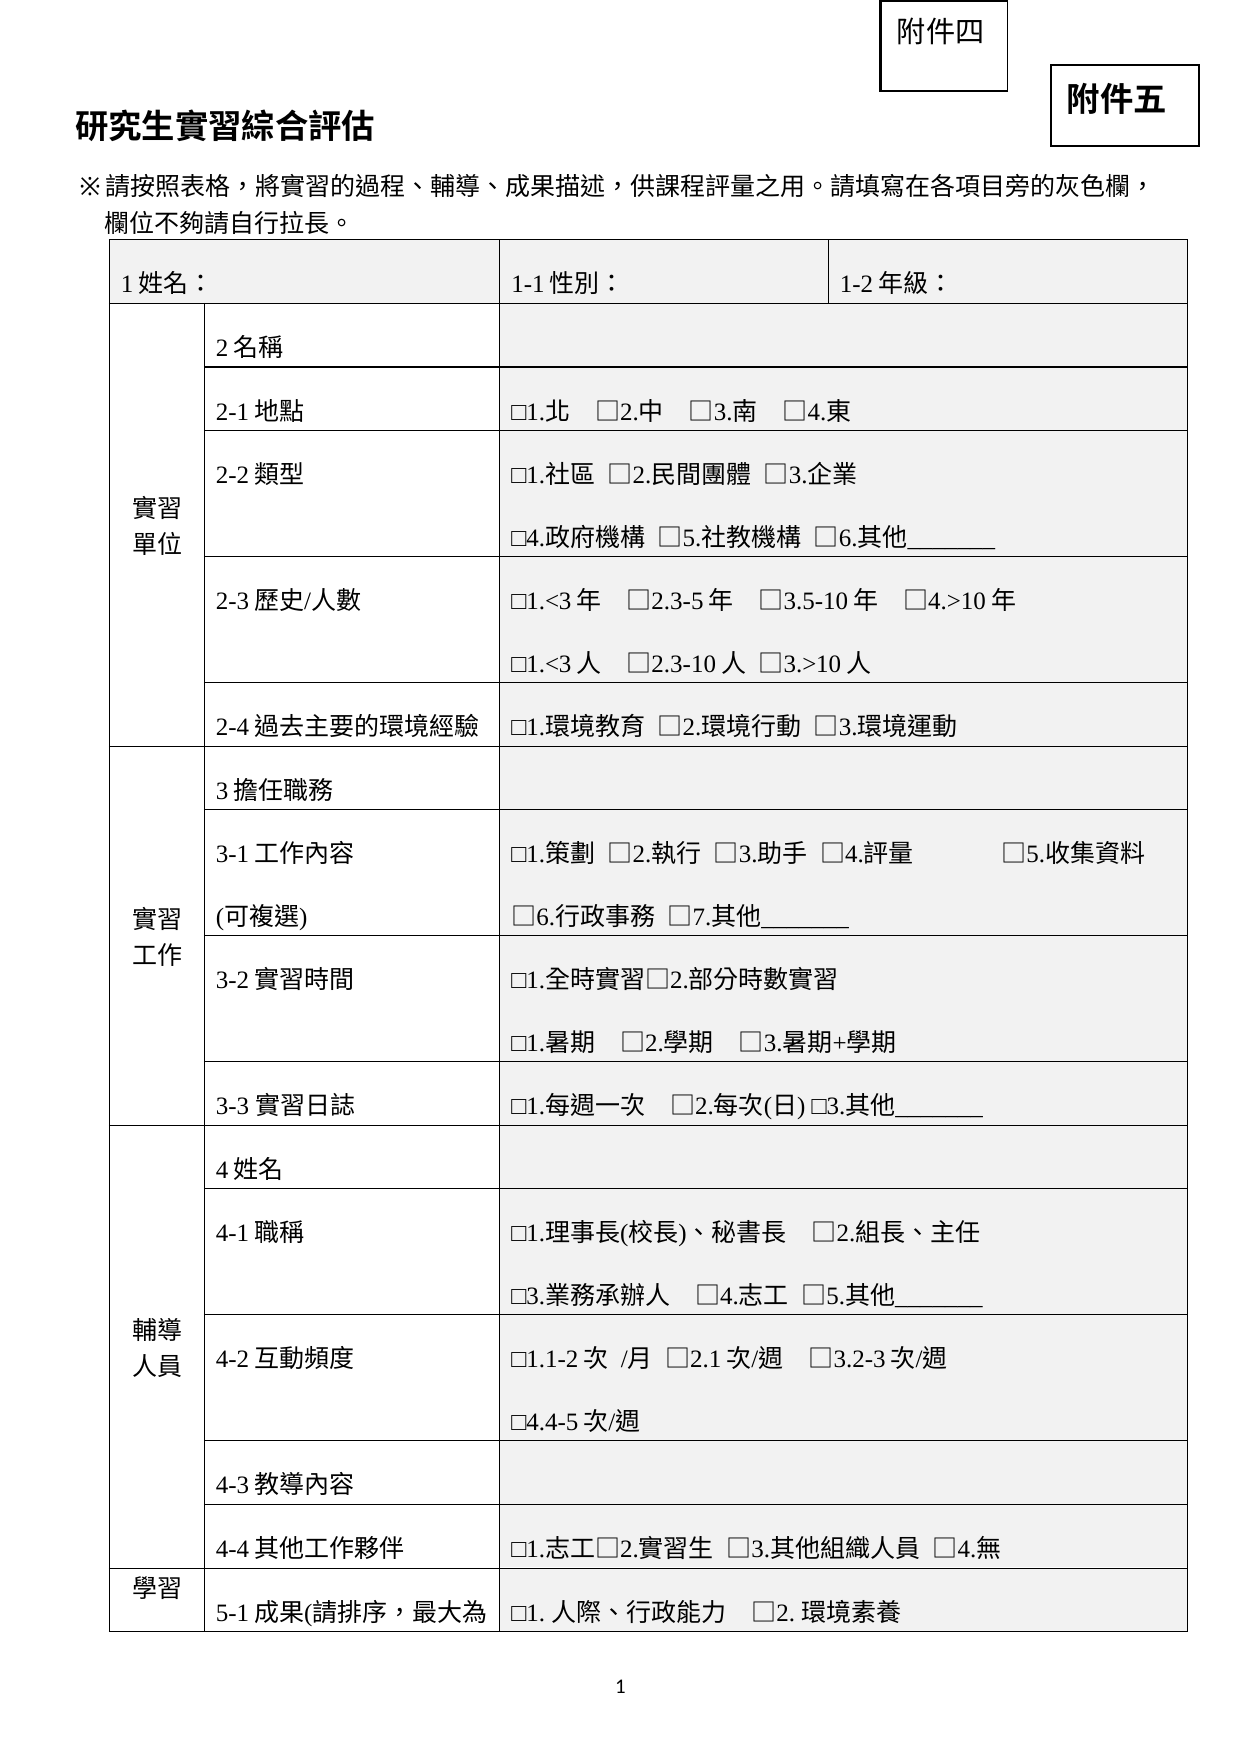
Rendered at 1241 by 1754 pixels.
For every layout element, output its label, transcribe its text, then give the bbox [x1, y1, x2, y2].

text 研究生實習綜合評估 [1052, 66, 1198, 145]
table_cell □1.環境教育 □2.環境行動 □3.環境運動 [500, 683, 1187, 746]
table_cell □1.社區 □2.民間團體 □3.企業 □4.政府機構 □5.社教機構 □6.其他_______ [500, 431, 1187, 556]
table_cell [500, 304, 1187, 366]
table_cell □1.策劃 □2.執行 □3.助手 □4.評量 □5.收集資料□6.行政事務 □7.其他_______ [500, 810, 1187, 935]
table_cell 3-3 實習日誌 [205, 1062, 499, 1125]
table_cell □1. 人際、行政能力 □2. 環境素養 [500, 1569, 1187, 1631]
table_cell 4姓名 [205, 1126, 499, 1188]
table_cell □1.北 □2.中 □3.南 □4.東 [500, 368, 1187, 430]
table_cell 2-1地點 [205, 368, 499, 430]
table_header 1姓名： [110, 240, 499, 303]
table_cell 學習 [110, 1569, 204, 1631]
table_cell 2-4過去主要的環境經驗 [205, 683, 499, 746]
table_cell 實習單位 [110, 304, 204, 746]
table_header 1-2年級： [829, 240, 1187, 303]
table_cell [500, 747, 1187, 809]
table_cell 3擔任職務 [205, 747, 499, 809]
table_cell 2-2類型 [205, 431, 499, 556]
text 附件四 [897, 9, 992, 51]
text ※請按照表格，將實習的過程、輔導、成果描述，供課程評量之用。請填寫在各項目旁的灰色欄，欄位不夠請自行拉長。 [75, 167, 1165, 239]
table_cell 4-4其他工作夥伴 [205, 1505, 499, 1567]
table_cell 5-1成果(請排序，最大為 [205, 1569, 499, 1631]
text 研究生實習綜合評估 [75, 100, 1165, 148]
table_cell 輔導人員 [110, 1126, 204, 1567]
table_cell 4-1職稱 [205, 1189, 499, 1314]
text 附件五 [1067, 73, 1183, 121]
table_cell 4-2互動頻度 [205, 1315, 499, 1440]
table_cell □1.志工□2.實習生 □3.其他組織人員 □4.無 [500, 1505, 1187, 1567]
table_cell □1.全時實習□2.部分時數實習 □1.暑期 □2.學期 □3.暑期+學期 [500, 936, 1187, 1061]
text 研究生實習綜合評估 [882, 2, 1007, 90]
table_cell 3-2實習時間 [205, 936, 499, 1061]
table_cell 2名稱 [205, 304, 499, 366]
table_cell □1.理事長(校長)、秘書長 □2.組長、主任 □3.業務承辦人 □4.志工 □5.其他_______ [500, 1189, 1187, 1314]
table_cell [500, 1126, 1187, 1188]
table_cell 3-1工作內容 (可複選) [205, 810, 499, 935]
table_cell 4-3教導內容 [205, 1441, 499, 1504]
table_cell □1.每週一次 □2.每次(日) □3.其他_______ [500, 1062, 1187, 1125]
table_cell 實習工作 [110, 747, 204, 1125]
table_cell □1.<3年 □2.3-5年 □3.5-10年 □4.>10年 □1.<3人 □2.3-10人 □3.>10人 [500, 557, 1187, 682]
table_header 1-1性別： [500, 240, 828, 303]
table_cell □1.1-2次 /月 □2.1次/週 □3.2-3次/週 □4.4-5次/週 [500, 1315, 1187, 1440]
table_cell [500, 1441, 1187, 1504]
table_cell 2-3歷史/人數 [205, 557, 499, 682]
